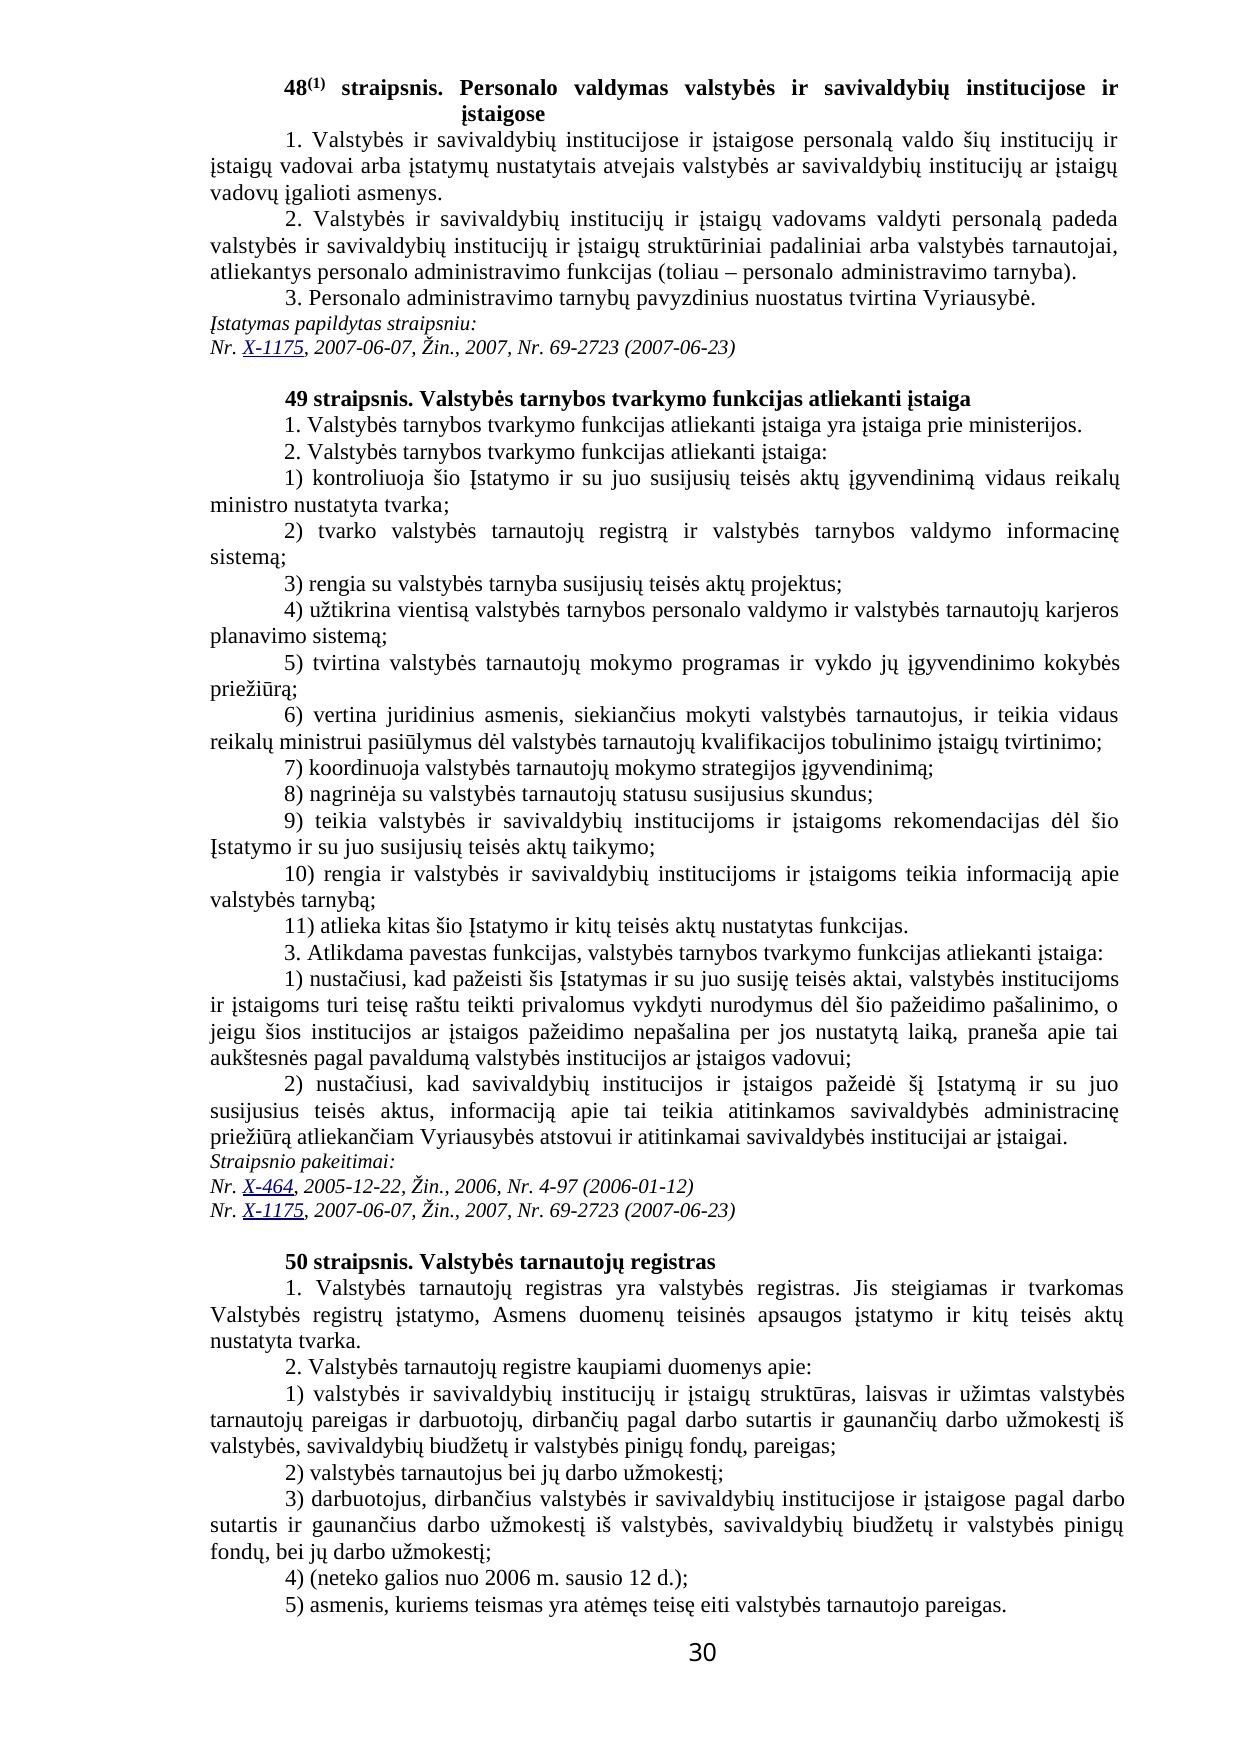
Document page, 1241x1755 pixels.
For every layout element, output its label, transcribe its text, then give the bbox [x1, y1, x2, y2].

text 11) atlieka kitas šio Įstatymo ir kitų teisės aktų nustatytas funkcijas. [210, 912, 1120, 939]
text Straipsnio pakeitimai: [210, 1149, 1126, 1173]
text 7) koordinuoja valstybės tarnautojų mokymo strategijos įgyvendinimą; [210, 754, 1120, 781]
text 8) nagrinėja su valstybės tarnautojų statusu susijusius skundus; [210, 781, 1120, 807]
text 2) valstybės tarnautojus bei jų darbo užmokestį; [210, 1459, 1126, 1485]
text 5) asmenis, kuriems teismas yra atėmęs teisę eiti valstybės tarnautojo pareigas. [210, 1591, 1126, 1617]
text 1) nustačiusi, kad pažeisti šis Įstatymas ir su juo susiję teisės aktai, valstybės institucijoms ir įstaigoms turi teisę raštu teikti privalomus vykdyti nurodymus dėl šio pažeidimo pašalinimo, o jeigu šios institucijos ar įstaigos pažeidimo nepašalina per jos nustatytą laiką, praneša apie tai aukštesnės pagal pavaldumą valstybės institucijos ar įstaigos vadovui; [210, 965, 1120, 1070]
text 1) valstybės ir savivaldybių institucijų ir įstaigų struktūras, laisvas ir užimtas valstybės tarnautojų pareigas ir darbuotojų, dirbančių pagal darbo sutartis ir gaunančių darbo užmokestį iš valstybės, savivaldybių biudžetų ir valstybės pinigų fondų, pareigas; [210, 1380, 1126, 1459]
text 1) kontroliuoja šio Įstatymo ir su juo susijusių teisės aktų įgyvendinimą vidaus reikalų ministro nustatyta tvarka; [210, 464, 1120, 517]
text 2. Valstybės tarnautojų registre kaupiami duomenys apie: [210, 1353, 1126, 1380]
text 3. Personalo administravimo tarnybų pavyzdinius nuostatus tvirtina Vyriausybė. [210, 284, 1126, 311]
text 4) užtikrina vientisą valstybės tarnybos personalo valdymo ir valstybės tarnautojų karjeros planavimo sistemą; [210, 596, 1120, 649]
text 49 straipsnis. Valstybės tarnybos tvarkymo funkcijas atliekanti įstaiga [210, 385, 1120, 412]
text Nr. X-1175, 2007-06-07, Žin., 2007, Nr. 69-2723 (2007-06-23) [210, 1198, 1120, 1222]
text 2) nustačiusi, kad savivaldybių institucijos ir įstaigos pažeidė šį Įstatymą ir su juo susijusius teisės aktus, informaciją apie tai teikia atitinkamos savivaldybės administracinę priežiūrą atliekančiam Vyriausybės atstovui ir atitinkamai savivaldybės institucijai ar įstaigai. [210, 1070, 1120, 1149]
text 3) rengia su valstybės tarnyba susijusių teisės aktų projektus; [210, 570, 1120, 596]
text Nr. X-464, 2005-12-22, Žin., 2006, Nr. 4-97 (2006-01-12) [210, 1173, 1120, 1198]
text 50 straipsnis. Valstybės tarnautojų registras [210, 1248, 1126, 1274]
text 4) (neteko galios nuo 2006 m. sausio 12 d.); [210, 1564, 1126, 1591]
text 2. Valstybės ir savivaldybių institucijų ir įstaigų vadovams valdyti personalą padeda valstybės ir savivaldybių institucijų ir įstaigų struktūriniai padaliniai arba valstybės tarnautojai, atliekantys personalo administravimo funkcijas (toliau – personalo administravimo tarnyba). [210, 205, 1120, 284]
text 9) teikia valstybės ir savivaldybių institucijoms ir įstaigoms rekomendacijas dėl šio Įstatymo ir su juo susijusių teisės aktų taikymo; [210, 807, 1120, 859]
text 48(1) straipsnis. Personalo valdymas valstybės ir savivaldybių institucijose ir įstaigose [284, 73, 1120, 126]
text 3. Atlikdama pavestas funkcijas, valstybės tarnybos tvarkymo funkcijas atliekanti įstaiga: [210, 939, 1120, 965]
text 2. Valstybės tarnybos tvarkymo funkcijas atliekanti įstaiga: [210, 438, 1120, 464]
text 3) darbuotojus, dirbančius valstybės ir savivaldybių institucijose ir įstaigose pagal darbo sutartis ir gaunančius darbo užmokestį iš valstybės, savivaldybių biudžetų ir valstybės pinigų fondų, bei jų darbo užmokestį; [210, 1485, 1126, 1564]
text 6) vertina juridinius asmenis, siekiančius mokyti valstybės tarnautojus, ir teikia vidaus reikalų ministrui pasiūlymus dėl valstybės tarnautojų kvalifikacijos tobulinimo įstaigų tvirtinimo; [210, 701, 1120, 754]
text Nr. X-1175, 2007-06-07, Žin., 2007, Nr. 69-2723 (2007-06-23) [210, 335, 1120, 359]
text 1. Valstybės tarnybos tvarkymo funkcijas atliekanti įstaiga yra įstaiga prie ministerijos. [210, 412, 1120, 438]
text 10) rengia ir valstybės ir savivaldybių institucijoms ir įstaigoms teikia informaciją apie valstybės tarnybą; [210, 859, 1120, 912]
text 2) tvarko valstybės tarnautojų registrą ir valstybės tarnybos valdymo informacinę sistemą; [210, 517, 1120, 570]
text 1. Valstybės tarnautojų registras yra valstybės registras. Jis steigiamas ir tvarkomas Valstybės registrų įstatymo, Asmens duomenų teisinės apsaugos įstatymo ir kitų teisės aktų nustatyta tvarka. [210, 1274, 1126, 1353]
text 5) tvirtina valstybės tarnautojų mokymo programas ir vykdo jų įgyvendinimo kokybės priežiūrą; [210, 649, 1120, 701]
text Įstatymas papildytas straipsniu: [210, 311, 1126, 335]
text 1. Valstybės ir savivaldybių institucijose ir įstaigose personalą valdo šių institucijų ir įstaigų vadovai arba įstatymų nustatytais atvejais valstybės ar savivaldybių institucijų ar įstaigų vadovų įgalioti asmenys. [210, 126, 1120, 205]
